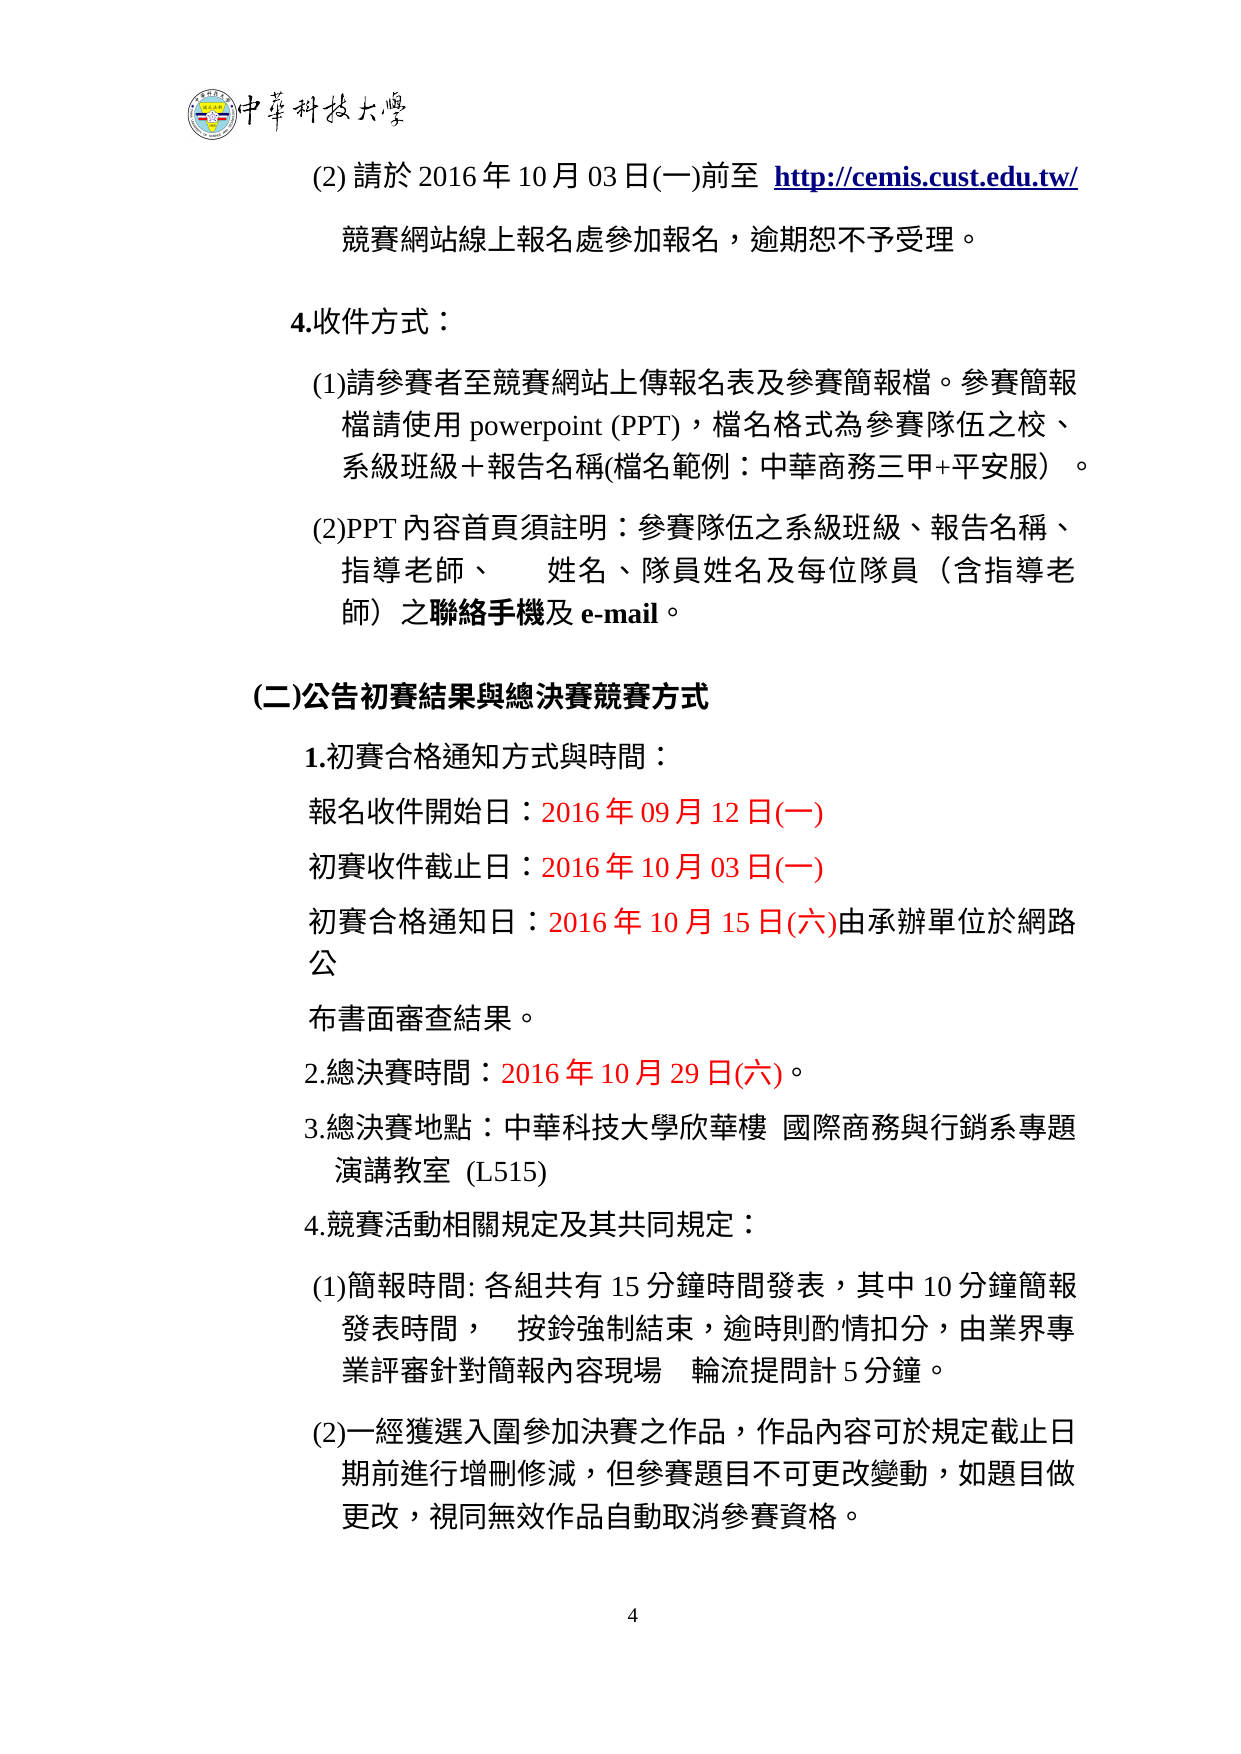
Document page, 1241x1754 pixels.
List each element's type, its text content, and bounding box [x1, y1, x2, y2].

text 1.初賽合格通知方式與時間： [187, 734, 1078, 776]
text (2)PPT內容首頁須註明：參賽隊伍之系級班級、報告名稱、指導老師、 姓名、隊員姓名及每位隊員（含指導老師）之聯絡手機及e-mail。 [312, 505, 1078, 632]
text (二)公告初賽結果與總決賽競賽方式 [187, 653, 1078, 715]
text 3.總決賽地點：中華科技大學欣華樓 國際商務與行銷系專題演講教室 (L515) [304, 1105, 1078, 1189]
text (2)一經獲選入圍參加決賽之作品，作品內容可於規定截止日期前進行增刪修減，但參賽題目不可更改變動，如題目做更改，視同無效作品自動取消參賽資格。 [312, 1409, 1078, 1536]
text 初賽合格通知日：2016年10月15日(六)由承辦單位於網路公 [308, 898, 1078, 983]
text 初賽收件截止日：2016年10月03日(一) [308, 843, 1078, 886]
text (2) 請於2016年10月03日(一)前至 http://cemis.cust.edu.tw/ 競賽網站線上報名處參加報名，逾期恕不予受理。 [312, 153, 1078, 258]
text 4.收件方式： [290, 298, 1078, 341]
text 4.競賽活動相關規定及其共同規定： [187, 1202, 1078, 1244]
text 布書面審查結果。 [308, 995, 1078, 1038]
text 2.總決賽時間：2016年10月29日(六)。 [187, 1050, 1078, 1092]
text (1)請參賽者至競賽網站上傳報名表及參賽簡報檔。參賽簡報檔請使用powerpoint (PPT)，檔名格式為參賽隊伍之校、系級班級＋報告名稱(檔名範例：中華商務三甲+平安服）。 [312, 359, 1078, 486]
text (1)簡報時間: 各組共有15分鐘時間發表，其中10分鐘簡報發表時間， 按鈴強制結束，逾時則酌情扣分，由業界專業評審針對簡報內容現場 輪流提問計5分鐘。 [312, 1263, 1078, 1390]
text 報名收件開始日：2016年09月12日(一) [308, 789, 1078, 831]
